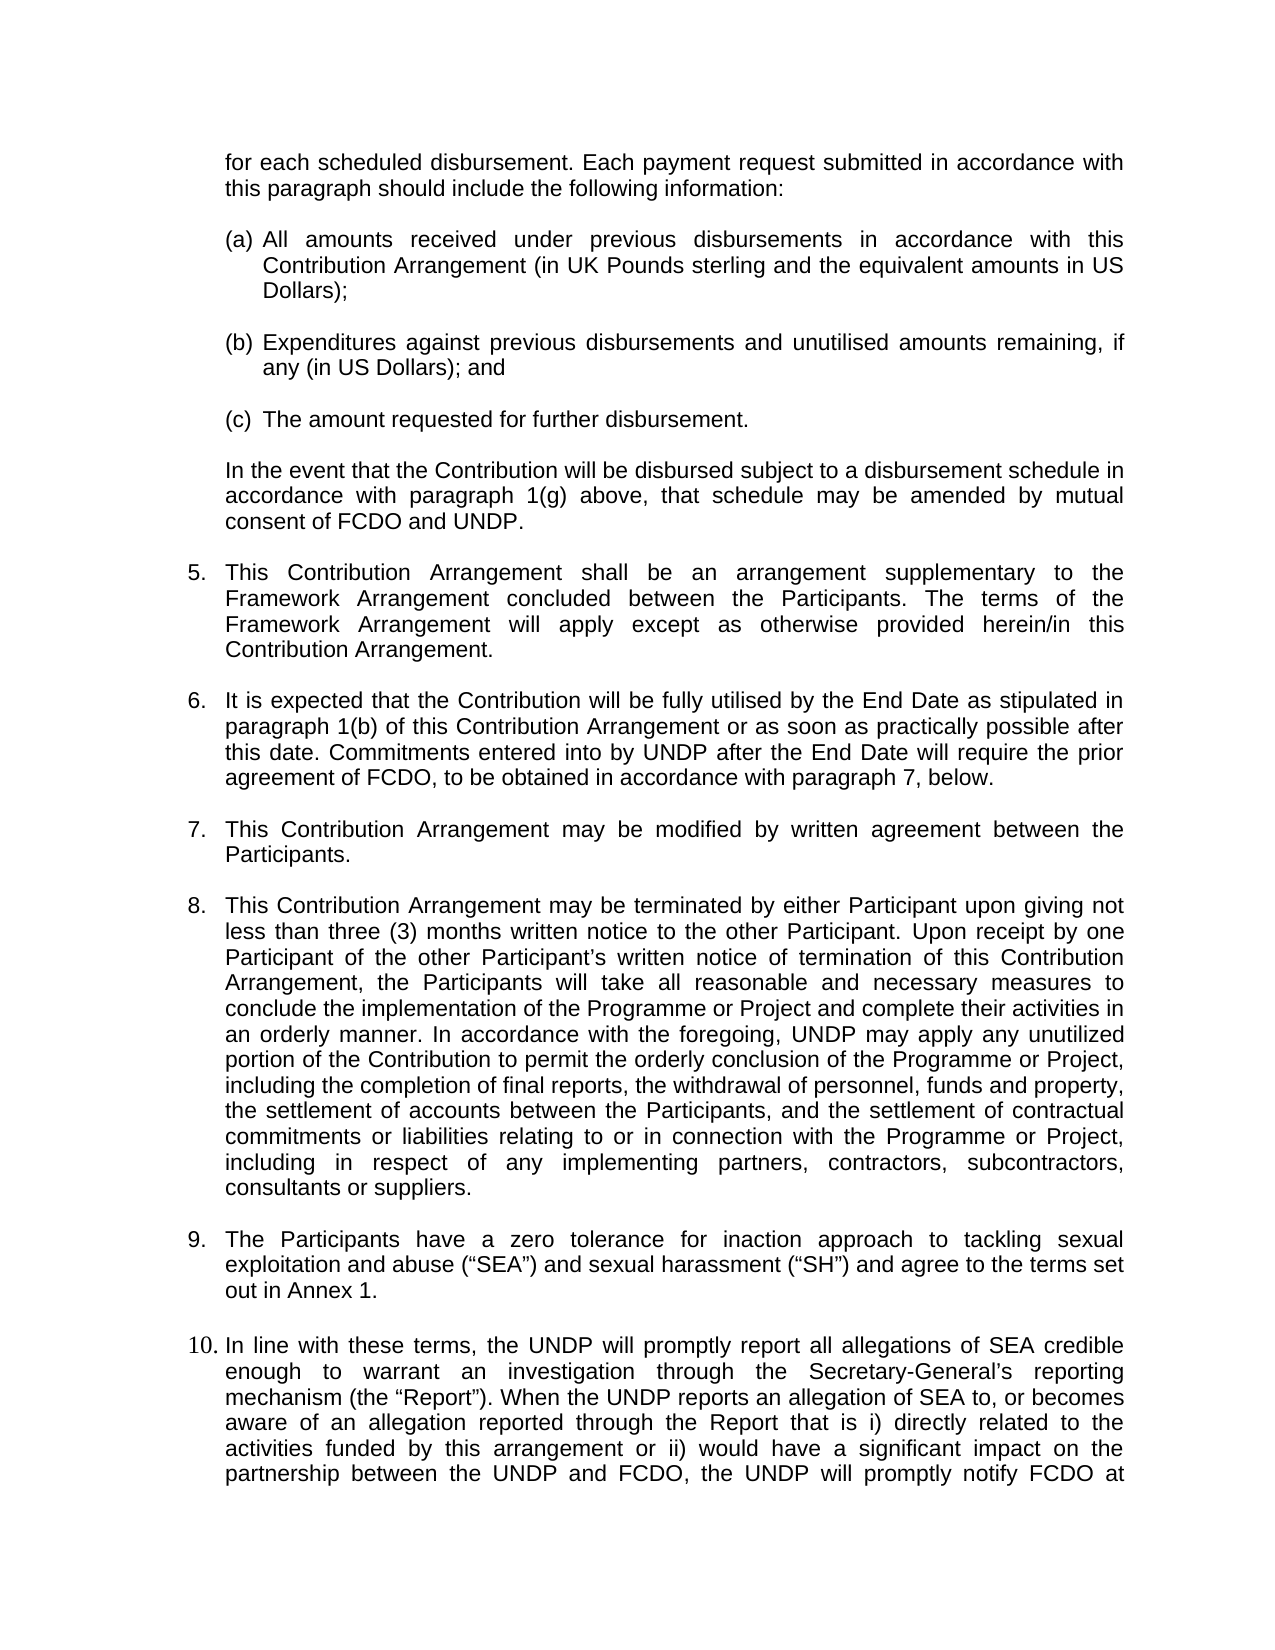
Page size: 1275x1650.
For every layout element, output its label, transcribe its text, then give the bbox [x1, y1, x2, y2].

list All amounts received under previous disbursements in accordance with this Contribution Arrangement (in UK Pounds sterling and the equivalent amounts in US Dollars); [225, 227, 1125, 304]
text In the event that the Contribution will be disbursed subject to a disbursement schedule in accordance with paragraph 1(g) above, that schedule may be amended by mutual consent of FCDO and UNDP. [225, 457, 1125, 534]
list It is expected that the Contribution will be fully utilised by the End Date as stipulated in paragraph 1(b) of this Contribution Arrangement or as soon as practically possible after this date. Commitments entered into by UNDP after the End Date will require the prior agreement of FCDO, to be obtained in accordance with paragraph 7, below. [187, 688, 1125, 791]
list The Participants have a zero tolerance for inaction approach to tackling sexual exploitation and abuse (“SEA”) and sexual harassment (“SH”) and agree to the terms set out in Annex 1. [187, 1226, 1125, 1303]
list This Contribution Arrangement may be terminated by either Participant upon giving not less than three (3) months written notice to the other Participant. Upon receipt by one Participant of the other Participant’s written notice of termination of this Contribution Arrangement, the Participants will take all reasonable and necessary measures to conclude the implementation of the Programme or Project and complete their activities in an orderly manner. In accordance with the foregoing, UNDP may apply any unutilized portion of the Contribution to permit the orderly conclusion of the Programme or Project, including the completion of final reports, the withdrawal of personnel, funds and property, the settlement of accounts between the Participants, and the settlement of contractual commitments or liabilities relating to or in connection with the Programme or Project, including in respect of any implementing partners, contractors, subcontractors, consultants or suppliers. [187, 893, 1125, 1201]
list Expenditures against previous disbursements and unutilised amounts remaining, if any (in US Dollars); and [225, 329, 1125, 381]
list The amount requested for further disbursement. [225, 406, 1125, 432]
list This Contribution Arrangement may be modified by written agreement between the Participants. [187, 816, 1125, 867]
list for each scheduled disbursement. Each payment request submitted in accordance with this paragraph should include the following information: [187, 150, 1125, 201]
list In line with these terms, the UNDP will promptly report all allegations of SEA credible enough to warrant an investigation through the Secretary-General’s reporting mechanism (the “Report”). When the UNDP reports an allegation of SEA to, or becomes aware of an allegation reported through the Report that is i) directly related to the activities funded by this arrangement or ii) would have a significant impact on the partnership between the UNDP and FCDO, the UNDP will promptly notify FCDO at [187, 1331, 1125, 1487]
list This Contribution Arrangement shall be an arrangement supplementary to the Framework Arrangement concluded between the Participants. The terms of the Framework Arrangement will apply except as otherwise provided herein/in this Contribution Arrangement. [187, 560, 1125, 662]
